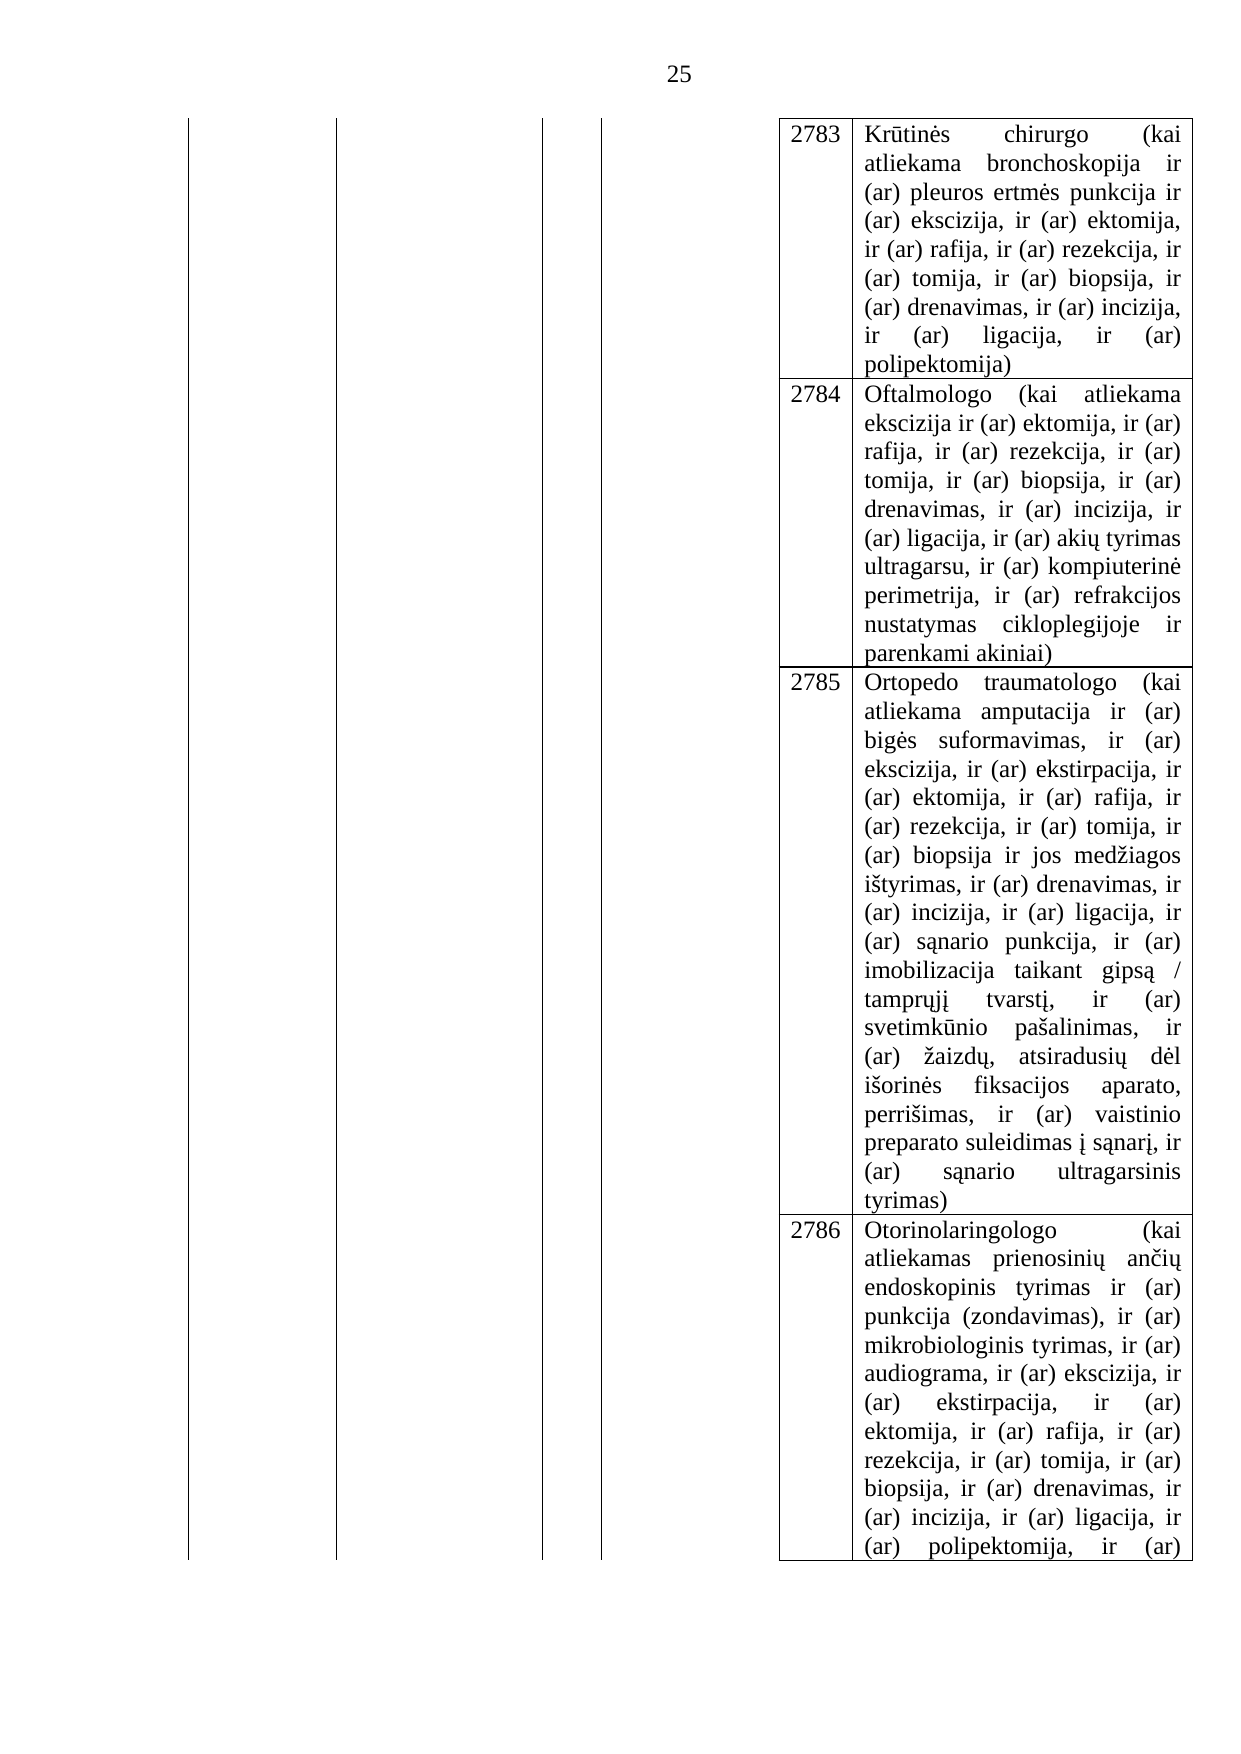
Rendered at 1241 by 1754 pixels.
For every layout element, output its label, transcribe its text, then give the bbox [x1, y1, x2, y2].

table_cell 2786 [780, 1215, 852, 1560]
table_cell Otorinolaringologo (kai atliekamas prienosinių ančių endoskopinis tyrimas ir (ar) punkcija (zondavimas), ir (ar) mikrobiologinis tyrimas, ir (ar) audiograma, ir (ar) ekscizija, ir (ar) ekstirpacija, ir (ar) ektomija, ir (ar) rafija, ir (ar) rezekcija, ir (ar) tomija, ir (ar) biopsija, ir (ar) drenavimas, ir (ar) incizija, ir (ar) ligacija, ir (ar) polipektomija, ir (ar) [853, 1215, 1192, 1560]
table_cell 2783 [780, 119, 852, 378]
table_cell 2784 [780, 379, 852, 666]
table_cell Krūtinės chirurgo (kai atliekama bronchoskopija ir (ar) pleuros ertmės punkcija ir (ar) ekscizija, ir (ar) ektomija, ir (ar) rafija, ir (ar) rezekcija, ir (ar) tomija, ir (ar) biopsija, ir (ar) drenavimas, ir (ar) incizija, ir (ar) ligacija, ir (ar) polipektomija) [853, 119, 1192, 378]
table_cell [543, 118, 601, 1560]
table_cell [602, 118, 779, 1560]
table_cell [337, 118, 542, 1560]
table_cell Oftalmologo (kai atliekama ekscizija ir (ar) ektomija, ir (ar) rafija, ir (ar) rezekcija, ir (ar) tomija, ir (ar) biopsija, ir (ar) drenavimas, ir (ar) incizija, ir (ar) ligacija, ir (ar) akių tyrimas ultragarsu, ir (ar) kompiuterinė perimetrija, ir (ar) refrakcijos nustatymas cikloplegijoje ir parenkami akiniai) [853, 379, 1192, 666]
table_cell Ortopedo traumatologo (kai atliekama amputacija ir (ar) bigės suformavimas, ir (ar) ekscizija, ir (ar) ekstirpacija, ir (ar) ektomija, ir (ar) rafija, ir (ar) rezekcija, ir (ar) tomija, ir (ar) biopsija ir jos medžiagos ištyrimas, ir (ar) drenavimas, ir (ar) incizija, ir (ar) ligacija, ir (ar) sąnario punkcija, ir (ar) imobilizacija taikant gipsą / tamprųjį tvarstį, ir (ar) svetimkūnio pašalinimas, ir (ar) žaizdų, atsiradusių dėl išorinės fiksacijos aparato, perrišimas, ir (ar) vaistinio preparato suleidimas į sąnarį, ir (ar) sąnario ultragarsinis tyrimas) [853, 668, 1192, 1214]
table_cell 2785 [780, 668, 852, 1214]
table_cell [189, 118, 336, 1560]
